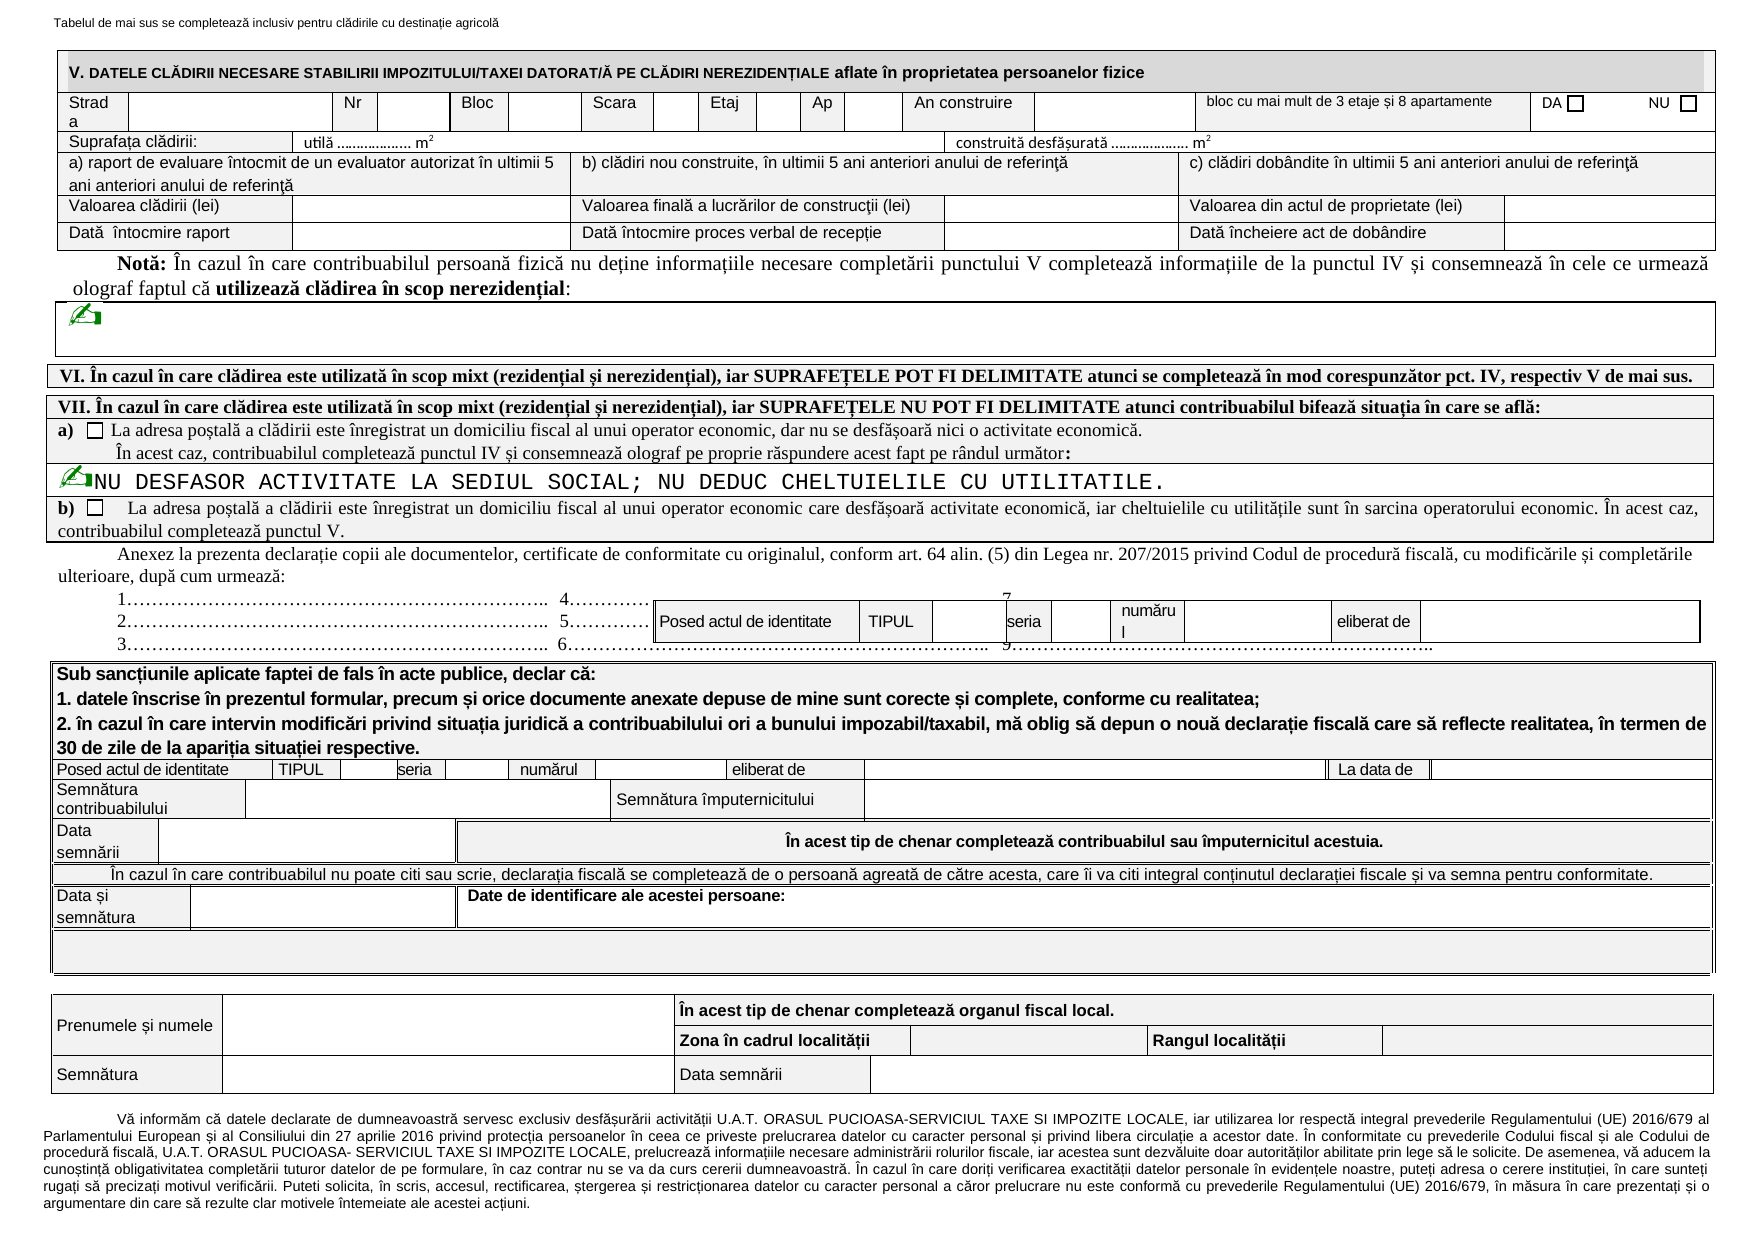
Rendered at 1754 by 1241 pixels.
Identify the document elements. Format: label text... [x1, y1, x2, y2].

table_cell În acest tip de chenar completează contribuabilul sau împuternicitul acestuia. [458, 818, 1713, 862]
table_cell [223, 995, 674, 1055]
table_cell Data și semnătura [51, 884, 190, 927]
text 1………………………………………………………….. 4………………………………………………………….. 7………………………………………………………….. [117, 588, 1713, 609]
table_cell NU DESFASOR ACTIVITATE LA SEDIUL SOCIAL; NU DEDUC CHELTUIELILE CU UTILITATILE. [47, 464, 1713, 496]
table_cell TIPUL [273, 760, 340, 779]
table_cell Valoarea clădirii (lei) [58, 196, 292, 222]
table_cell [865, 760, 1325, 779]
table_cell Dată încheiere act de dobândire [1179, 223, 1504, 250]
table_cell DA NU [1531, 93, 1715, 131]
table_cell a) La adresa poștală a clădirii este înregistrat un domiciliu fiscal al unui operator economic, dar nu se desfășoară nici o activitate economică. În acest caz, contribuabilul completează punctul IV și consemnează olograf pe proprie răspundere acest fapt pe rândul următor: [47, 419, 1713, 463]
table_cell Strada [58, 93, 128, 131]
table_header [1052, 601, 1110, 642]
table_header [56, 303, 1715, 356]
table_header Posed actul de identitate [656, 601, 859, 642]
table_cell [1505, 223, 1715, 250]
table_cell Data semnării [53, 819, 158, 862]
table_header VII. În cazul în care clădirea este utilizată în scop mixt (rezidențial și nerezidențial), iar SUPRAFEȚELE NU POT FI DELIMITATE atunci contribuabilul bifează situația în care se află: [47, 396, 1713, 418]
table_cell În cazul în care contribuabilul nu poate citi sau scrie, declarația fiscală se completează de o persoană agreată de către acesta, care îi va citi integral conținutul declarației fiscale și va semna pentru conformitate. [51, 862, 1713, 884]
table_cell bloc cu mai mult de 3 etaje și 8 apartamente [1196, 93, 1530, 131]
table_cell La data de [1329, 760, 1429, 779]
table_cell Semnătura contribuabilului [53, 780, 245, 818]
table_header [1185, 601, 1331, 642]
text Tabelul de mai sus se completează inclusiv pentru clădirile cu destinație agricolă [43, 15, 1713, 30]
table_cell Posed actul de identitate [53, 760, 272, 779]
table_cell Bloc [451, 93, 508, 131]
table_cell [341, 760, 397, 779]
table_cell [1505, 196, 1715, 222]
table_cell Semnătura [52, 1056, 222, 1093]
table_cell Data semnării [675, 1056, 870, 1093]
table_cell Valoarea finală a lucrărilor de construcţii (lei) [571, 196, 944, 222]
table_cell numărul [509, 760, 595, 779]
text Notă: În cazul în care contribuabilul persoană fizică nu deține informațiile necesare completării punctului V completează informațiile de la punctul IV și consemnează în cele ce urmează olograf faptul că utilizează clădirea în scop nerezidențial: [73, 251, 1713, 300]
table_cell [845, 93, 902, 131]
table_header [933, 601, 1006, 642]
table_cell Nr [333, 93, 377, 131]
table_header seria [1007, 601, 1051, 642]
table_cell [1383, 1025, 1713, 1055]
text 3………………………………………………………….. 6………………………………………………………….. 9………………………………………………………….. [117, 633, 1713, 654]
table_cell b) La adresa poștală a clădirii este înregistrat un domiciliu fiscal al unui operator economic care desfășoară activitate economică, iar cheltuielile cu utilitățile sunt în sarcina operatorului economic. În acest caz, contribuabilul completează punctul V. [47, 497, 1713, 541]
table_cell c) clădiri dobândite în ultimii 5 ani anteriori anului de referinţă [1179, 153, 1715, 194]
table_cell [191, 887, 455, 927]
table_cell [945, 196, 1178, 222]
table_cell Suprafața clădirii: [58, 132, 292, 152]
table_header eliberat de [1332, 601, 1420, 642]
table_cell [1432, 760, 1712, 779]
table_header TIPUL [860, 601, 932, 642]
table_cell [446, 760, 508, 779]
table_cell a) raport de evaluare întocmit de un evaluator autorizat în ultimii 5 ani anteriori anului de referinţă [58, 153, 570, 194]
table_cell construită desfășurată ……………….. m2 [945, 132, 1715, 152]
table_cell eliberat de [727, 760, 864, 779]
table_cell [911, 1026, 1147, 1055]
table_cell [596, 760, 726, 779]
text 2………………………………………………………….. 5………………………………………………………….. 8………………………………………………………….. [117, 610, 652, 632]
text Anexez la prezenta declarație copii ale documentelor, certificate de conformitate cu originalul, conform art. 64 alin. (5) din Legea nr. 207/2015 privind Codul de procedură fiscală, cu modificările și completările ulterioare, după cum urmează: [58, 543, 1713, 587]
table_cell Zona în cadrul localității [675, 1026, 910, 1055]
table_cell An construire [903, 93, 1034, 131]
table_cell Scara [582, 93, 653, 131]
table_cell [509, 93, 581, 131]
table_cell În acest tip de chenar completează organul fiscal local. [675, 995, 1713, 1025]
text Vă informăm că datele declarate de dumneavoastră servesc exclusiv desfășurării activității U.A.T. ORASUL PUCIOASA-SERVICIUL TAXE SI IMPOZITE LOCALE, iar utilizarea lor respectă integral prevederile Regulamentului (UE) 2016/679 al Parlamentului European și al Consiliului din 27 aprilie 2016 privind protecția persoanelor în ceea ce priveste prelucrarea datelor cu caracter personal și privind libera circulație a acestor date. În conformitate cu prevederile Codului fiscal și ale Codului de procedură fiscală, U.A.T. ORASUL PUCIOASA- SERVICIUL TAXE SI IMPOZITE LOCALE, prelucrează informațiile necesare administrării rolurilor fiscale, iar acestea sunt dezvăluite doar autorităților abilitate prin lege să le solicite. De asemenea, vă aducem la cunoștință obligativitatea completării tuturor datelor de pe formulare, în caz contrar nu se va da curs cererii dumneavoastră. În cazul în care doriți verificarea exactității datelor personale în evidențele noastre, puteți adresa o cerere instituției, în care sunteți rugați să precizați motivul verificării. Puteti solicita, în scris, accesul, rectificarea, ștergerea și restricționarea datelor cu caracter personal a căror prelucrare nu este conformă cu prevederile Regulamentului (UE) 2016/679, în măsura în care prezentați și o argumentare din care să rezulte clar motivele întemeiate ale acestei acțiuni. [43, 1111, 1713, 1211]
table_cell Etaj [699, 93, 756, 131]
table_header VI. În cazul în care clădirea este utilizată în scop mixt (rezidențial și nerezidențial), iar SUPRAFEȚELE POT FI DELIMITATE atunci se completează în mod corespunzător pct. IV, respectiv V de mai sus. [48, 365, 1713, 387]
table_cell b) clădiri nou construite, în ultimii 5 ani anteriori anului de referinţă [571, 153, 1178, 194]
table_cell [378, 93, 449, 131]
table_cell Valoarea din actul de proprietate (lei) [1179, 196, 1504, 222]
table_cell [129, 93, 332, 131]
table_cell [945, 223, 1178, 250]
table_cell [1035, 93, 1195, 131]
table_cell [223, 1056, 674, 1093]
table_cell [159, 819, 455, 862]
table_cell Dată întocmire raport [58, 223, 292, 250]
table_header Sub sancțiunile aplicate faptei de fals în acte publice, declar că: 1. datele înscrise în prezentul formular, precum și orice documente anexate depuse de mine sunt corecte și complete, conforme cu realitatea; 2. în cazul în care intervin modificări privind situația juridică a contribuabilului ori a bunului impozabil/taxabil, mă oblig să depun o nouă declarație fiscală care să reflecte realitatea, în termen de 30 de zile de la apariția situației respective. [53, 664, 1712, 759]
table_cell Prenumele și numele [52, 995, 222, 1055]
picture [59, 465, 93, 488]
table_cell [865, 780, 1712, 818]
table_cell seria [398, 760, 445, 779]
table_cell [246, 780, 610, 818]
table_cell [293, 223, 570, 250]
table_cell Ap [801, 93, 844, 131]
table_cell [293, 196, 570, 222]
table_cell [757, 93, 800, 131]
table_header numărul [1111, 601, 1184, 642]
table_cell [654, 93, 698, 131]
table_header [1421, 601, 1699, 642]
table_cell Dată întocmire proces verbal de recepție [571, 223, 944, 250]
picture [68, 303, 102, 326]
table_cell Rangul localității [1148, 1026, 1382, 1055]
table_cell [871, 1055, 1713, 1093]
table_cell Semnătura împuternicitului [611, 780, 864, 818]
table_cell [51, 927, 1713, 973]
table_cell [51, 973, 1713, 994]
table_cell utilă …………….... m2 [293, 132, 944, 152]
table_cell Date de identificare ale acestei persoane: [456, 884, 1713, 927]
